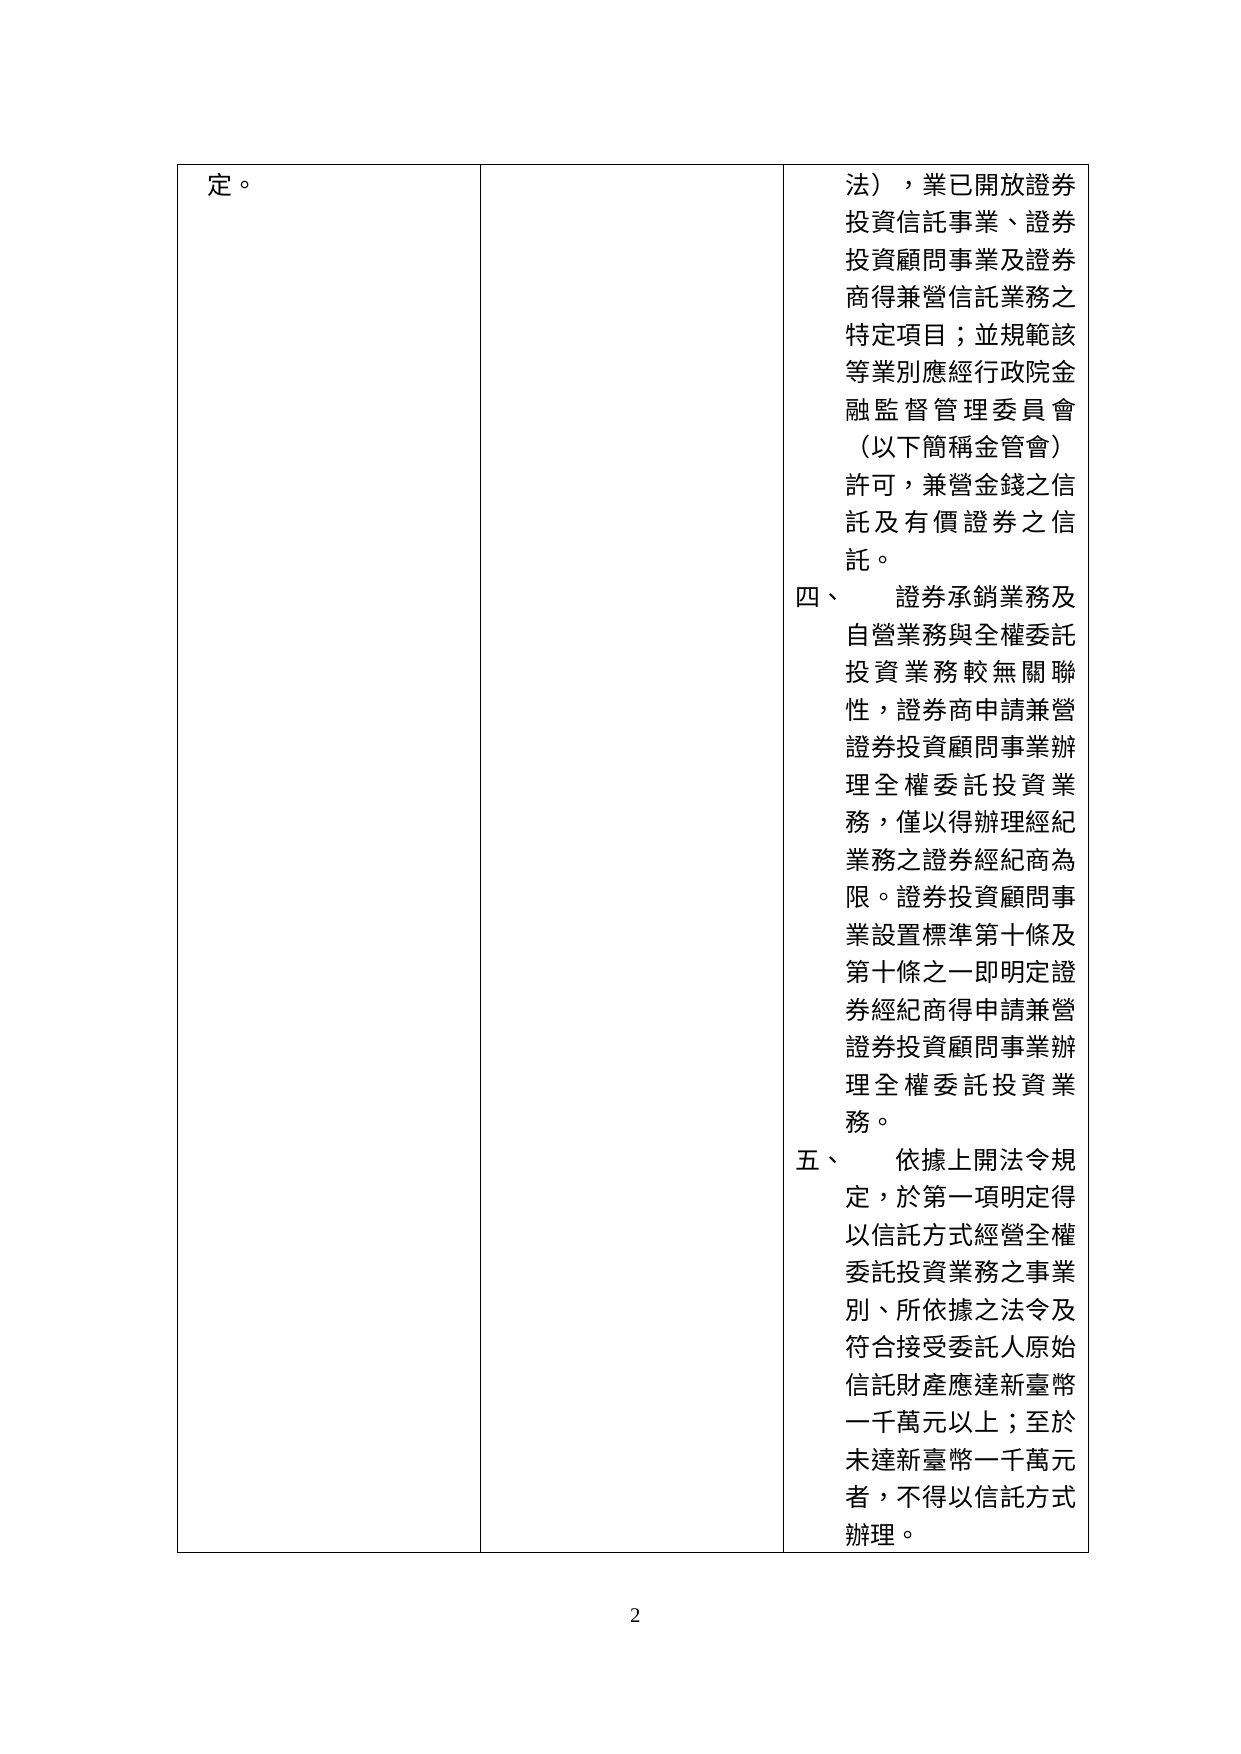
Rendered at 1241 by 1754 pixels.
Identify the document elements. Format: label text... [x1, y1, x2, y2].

table_cell 定。 [178, 165, 480, 1552]
table_cell 本條新增。 證券投資信託及顧問法（以下簡稱本法）第六十四條規定，證券投資信託事業、證券投資顧問事業或依信託業法規定得從事信託業務者，得以信託方式經營全權委託投資業務；其符合一定條件，應依信託業法申請兼營信託業務。 依據九十七年一月十六日修正公布之信託業法及九十七年十月二日訂定發布之證券投資信託事業證券投資顧問事業證券商兼營信託業務管理辦法（以下簡稱兼營信託業務管理辦法），業已開放證券投資信託事業、證券投資顧問事業及證券商得兼營信託業務之特定項目；並規範該等業別應經行政院金融監督管理委員會（以下簡稱金管會）許可，兼營金錢之信託及有價證券之信託。 證券承銷業務及自營業務與全權委託投資業務較無關聯性，證券商申請兼營證券投資顧問事業辦理全權委託投資業務，僅以得辦理經紀業務之證券經紀商為限。證券投資顧問事業設置標準第十條及第十條之一即明定證券經紀商得申請兼營證券投資顧問事業辦理全權委託投資業務。 依據上開法令規定，於第一項明定得以信託方式經營全權委託投資業務之事業別、所依據之法令及符合接受委託人原始信託財產應達新臺幣一千萬元以上；至於未達新臺幣一千萬元者，不得以信託方式辦理。 事業以信託方式經營全權委託投資業務，應申請兼營信託業務，故經營業務應遵守之規範除全權委託投資業務相關法令外，同時受信託法等相關法令規範，爰訂定第二項規定。 [784, 165, 1088, 1552]
table_cell [481, 165, 783, 1552]
